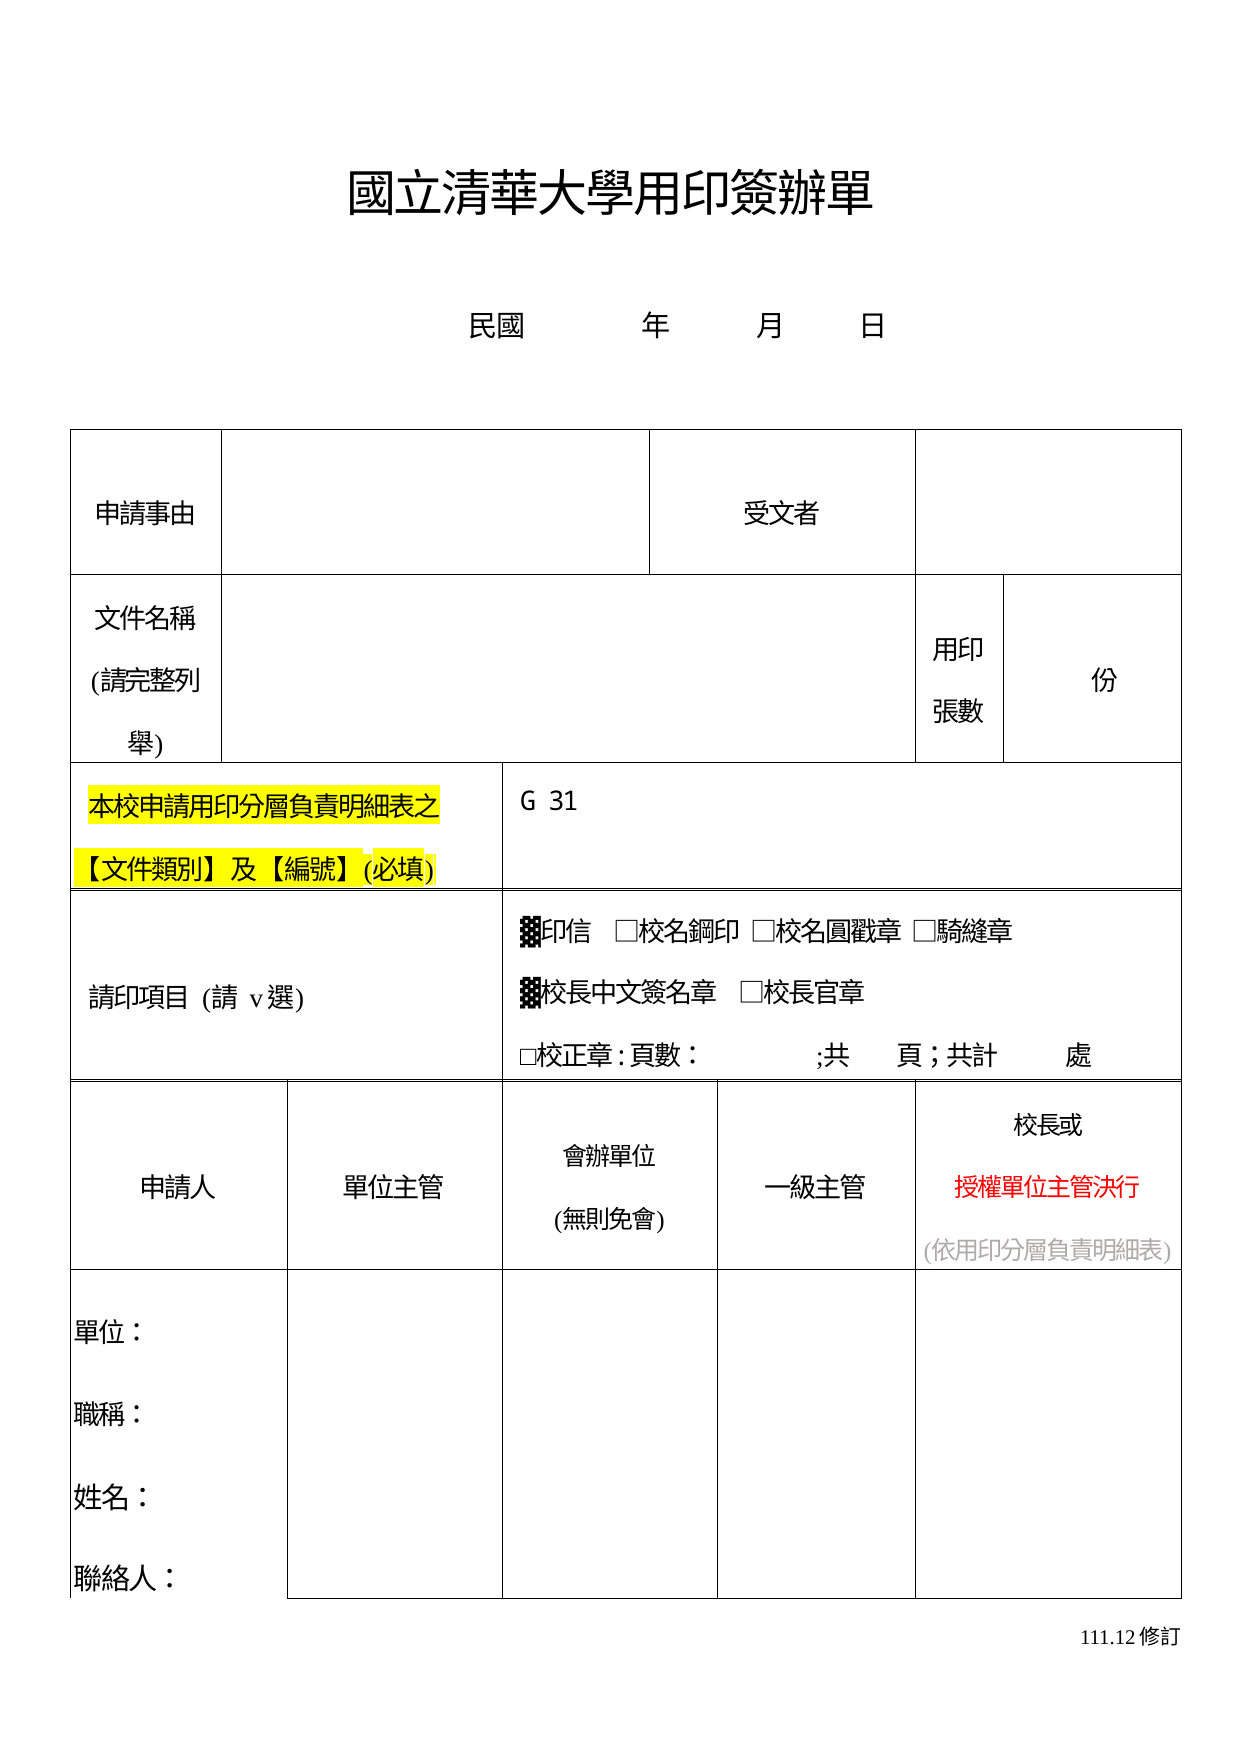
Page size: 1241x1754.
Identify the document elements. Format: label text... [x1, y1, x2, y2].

table_cell 申請人 [71, 1082, 287, 1269]
text 民國 年 月 日 [71, 242, 1181, 367]
table_cell [288, 1270, 502, 1597]
table_cell 單位主管 [288, 1082, 502, 1269]
table_cell ▓印信 □校名鋼印 □校名圓戳章 □騎縫章 ▓校長中文簽名章 □校長官章 □校正章:頁數： ;共 頁；共計 處 [503, 891, 1181, 1079]
table_cell 職稱： [71, 1352, 287, 1434]
table_cell 一級主管 [718, 1082, 915, 1269]
table_cell [503, 1270, 717, 1597]
table_cell 請印項目 (請 v 選) [71, 891, 502, 1079]
table_cell 校長或 授權單位主管決行 (依用印分層負責明細表) [916, 1082, 1181, 1269]
table_cell 姓名： 聯絡人： [71, 1434, 287, 1597]
table_cell 本校申請用印分層負責明細表之 【文件類別】及【編號】(必填) [71, 763, 502, 888]
table_cell 單位： [71, 1270, 287, 1352]
table_cell [222, 575, 915, 762]
table_cell G 31 [503, 763, 1181, 888]
table_header 申請事由 [71, 430, 221, 573]
table_cell 份 [1004, 575, 1181, 762]
table_header 受文者 [650, 430, 915, 573]
table_cell 會辦單位 (無則免會) [503, 1082, 717, 1269]
table_cell [916, 1270, 1181, 1597]
text 國立清華大學用印簽辦單 [71, 117, 1240, 242]
table_header [222, 430, 649, 573]
table_cell 用印 張數 [916, 575, 1003, 762]
table_header [916, 430, 1181, 573]
table_cell [718, 1270, 915, 1597]
table_cell 文件名稱 (請完整列舉) [71, 575, 221, 762]
